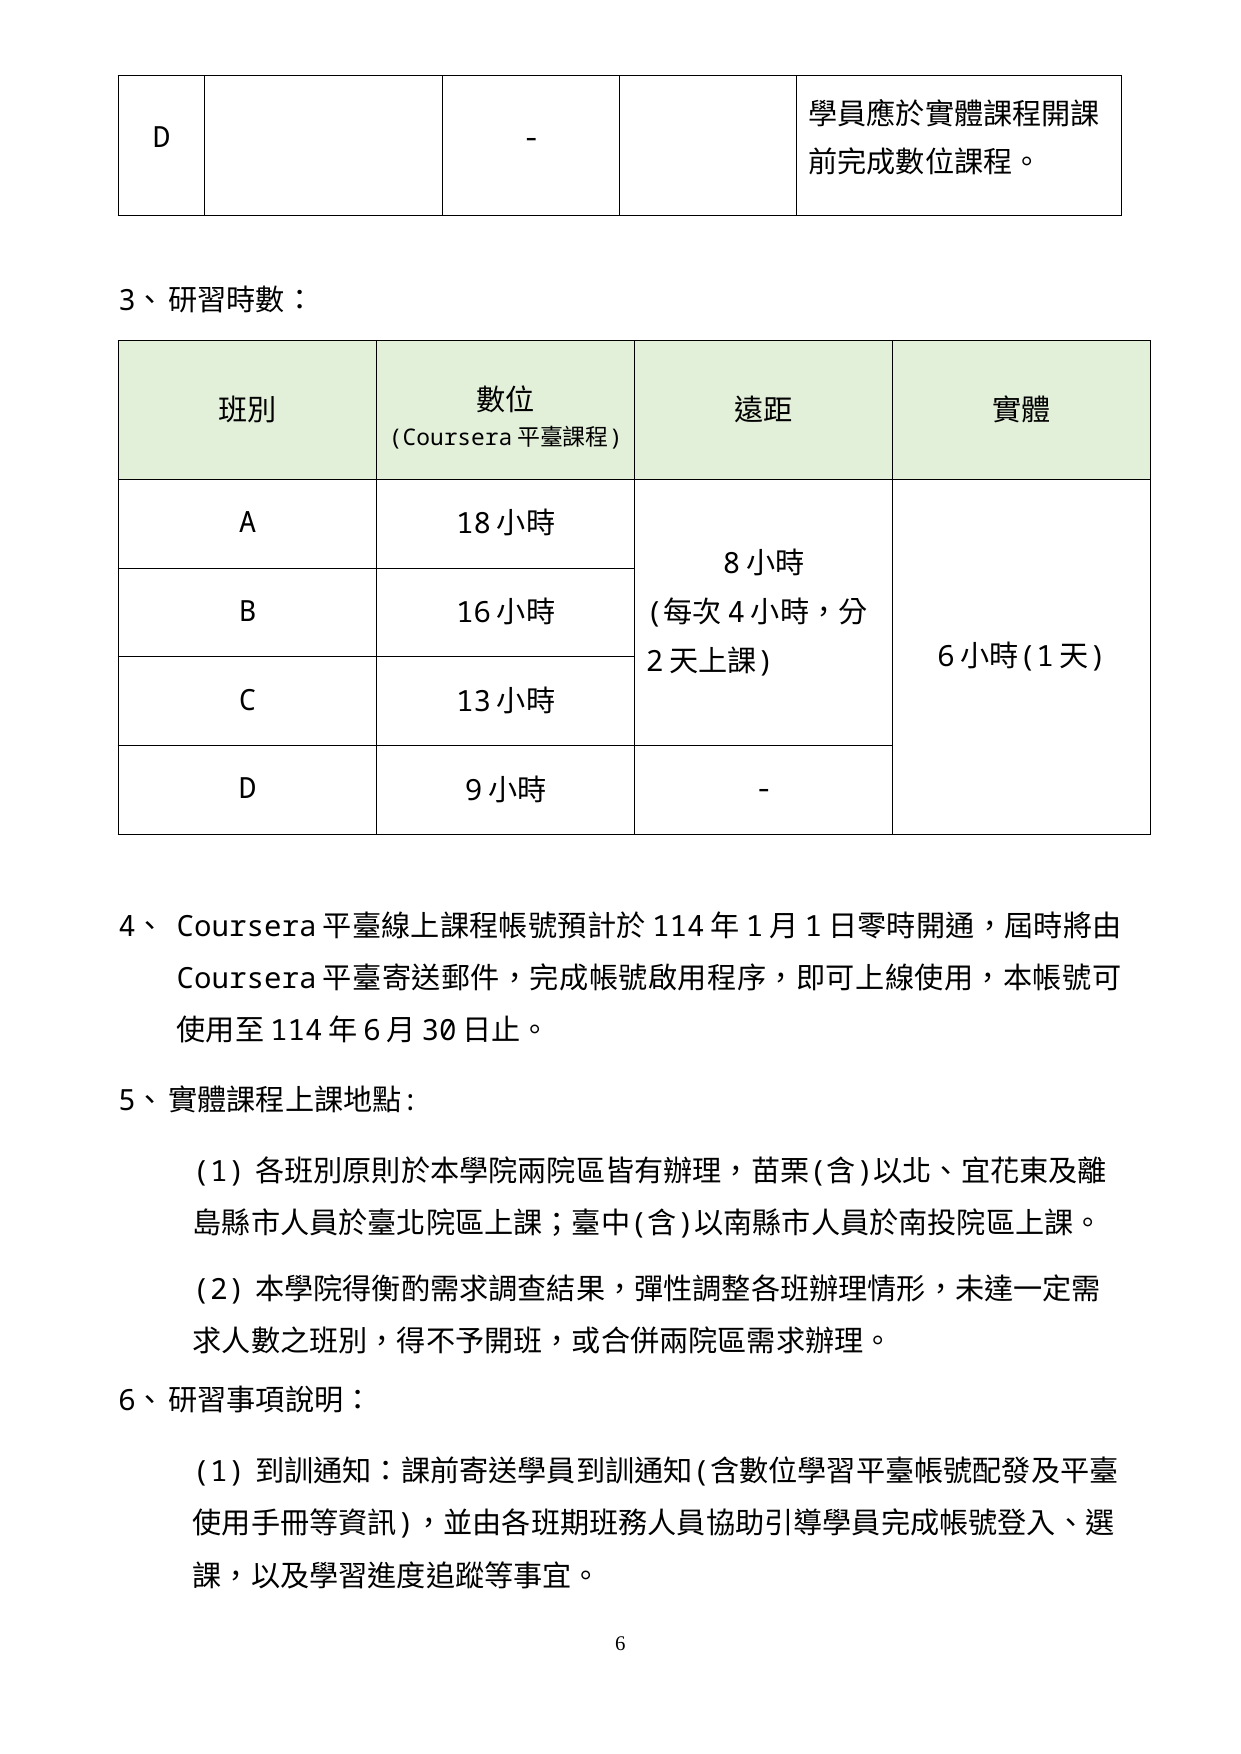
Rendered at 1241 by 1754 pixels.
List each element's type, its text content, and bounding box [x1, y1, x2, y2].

table_cell A [119, 480, 376, 568]
table_cell 8小時 (每次4小時，分2天上課) [635, 480, 892, 745]
table_cell D [119, 746, 376, 833]
list Coursera平臺線上課程帳號預計於114年1月1日零時開通，屆時將由 Coursera平臺寄送郵件，完成帳號啟用程序，即可上線使用，本帳號可使用至114年6月30日止。 [118, 895, 1122, 1051]
table_header 遠距 [635, 341, 892, 479]
table_cell - [443, 76, 619, 215]
table_cell 6小時(1天) [893, 480, 1150, 833]
table_cell B [119, 569, 376, 656]
list 研習時數： [118, 277, 1122, 319]
table_header 數位 (Coursera平臺課程) [377, 341, 634, 479]
table_header 班別 [119, 341, 376, 479]
table_header 實體 [893, 341, 1150, 479]
table_cell [205, 76, 442, 215]
table_cell 學員應於實體課程開課前完成數位課程。 [797, 76, 1121, 215]
list 各班別原則於本學院兩院區皆有辦理，苗栗(含)以北、宜花東及離島縣市人員於臺北院區上課；臺中(含)以南縣市人員於南投院區上課。 [192, 1139, 1122, 1243]
table_cell 13小時 [377, 657, 634, 745]
table_cell D [119, 76, 204, 215]
table_cell 16小時 [377, 569, 634, 656]
table_cell 9小時 [377, 746, 634, 833]
list 到訓通知：課前寄送學員到訓通知(含數位學習平臺帳號配發及平臺使用手冊等資訊)，並由各班期班務人員協助引導學員完成帳號登入、選課，以及學習進度追蹤等事宜。 [192, 1440, 1122, 1596]
table_cell - [635, 746, 892, 833]
list 研習事項說明： [118, 1377, 1122, 1419]
list 實體課程上課地點: [118, 1076, 1122, 1118]
table_cell 18小時 [377, 480, 634, 568]
table_cell C [119, 657, 376, 745]
table_cell [620, 76, 796, 215]
list 本學院得衡酌需求調查結果，彈性調整各班辦理情形，未達一定需求人數之班別，得不予開班，或合併兩院區需求辦理。 [192, 1258, 1122, 1362]
